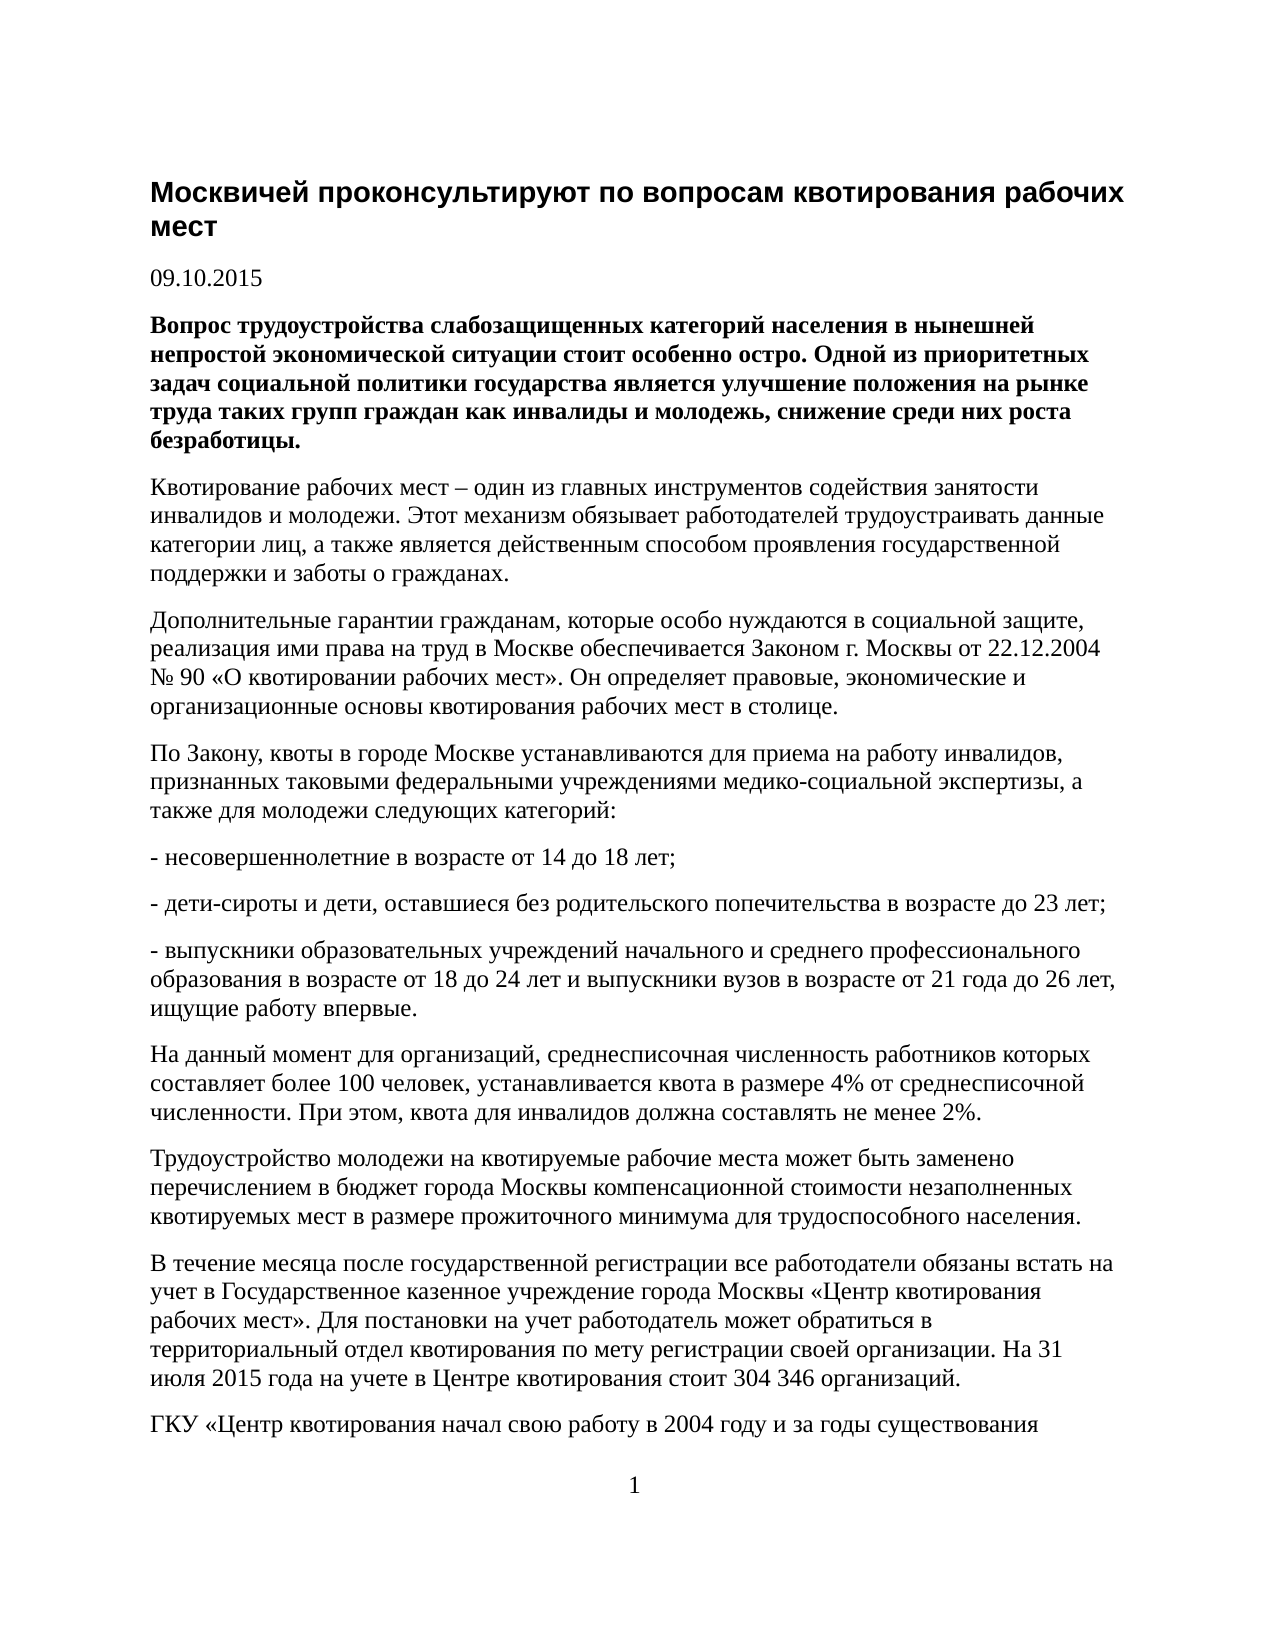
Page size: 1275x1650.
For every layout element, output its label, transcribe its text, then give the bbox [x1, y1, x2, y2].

text По Закону, квоты в городе Москве устанавливаются для приема на работу инвалидов, признанных таковыми федеральными учреждениями медико-социальной экспертизы, а также для молодежи следующих категорий: [150, 738, 1125, 824]
text Вопрос трудоустройства слабозащищенных категорий населения в нынешней непростой экономической ситуации стоит особенно остро. Одной из приоритетных задач социальной политики государства является улучшение положения на рынке труда таких групп граждан как инвалиды и молодежь, снижение среди них роста безработицы. [150, 310, 1125, 454]
text Дополнительные гарантии гражданам, которые особо нуждаются в социальной защите, реализация ими права на труд в Москве обеспечивается Законом г. Москвы от 22.12.2004 № 90 «О квотировании рабочих мест». Он определяет правовые, экономические и организационные основы квотирования рабочих мест в столице. [150, 605, 1125, 720]
text 09.10.2015 [150, 263, 1125, 292]
text На данный момент для организаций, среднесписочная численность работников которых составляет более 100 человек, устанавливается квота в размере 4% от среднесписочной численности. При этом, квота для инвалидов должна составлять не менее 2%. [150, 1039, 1125, 1126]
text - выпускники образовательных учреждений начального и среднего профессионального образования в возрасте от 18 до 24 лет и выпускники вузов в возрасте от 21 года до 26 лет, ищущие работу впервые. [150, 935, 1125, 1021]
text ГКУ «Центр квотирования начал свою работу в 2004 году и за годы существования [150, 1409, 1125, 1438]
text Трудоустройство молодежи на квотируемые рабочие места может быть заменено перечислением в бюджет города Москвы компенсационной стоимости незаполненных квотируемых мест в размере прожиточного минимума для трудоспособного населения. [150, 1143, 1125, 1230]
text - дети-сироты и дети, оставшиеся без родительского попечительства в возрасте до 23 лет; [150, 888, 1125, 917]
text В течение месяца после государственной регистрации все работодатели обязаны встать на учет в Государственное казенное учреждение города Москвы «Центр квотирования рабочих мест». Для постановки на учет работодатель может обратиться в территориальный отдел квотирования по мету регистрации своей организации. На 31 июля 2015 года на учете в Центре квотирования стоит 304 346 организаций. [150, 1248, 1125, 1391]
subtitle Москвичей проконсультируют по вопросам квотирования рабочих мест [150, 175, 1125, 242]
text Квотирование рабочих мест – один из главных инструментов содействия занятости инвалидов и молодежи. Этот механизм обязывает работодателей трудоустраивать данные категории лиц, а также является действенным способом проявления государственной поддержки и заботы о гражданах. [150, 472, 1125, 587]
text - несовершеннолетние в возрасте от 14 до 18 лет; [150, 842, 1125, 871]
